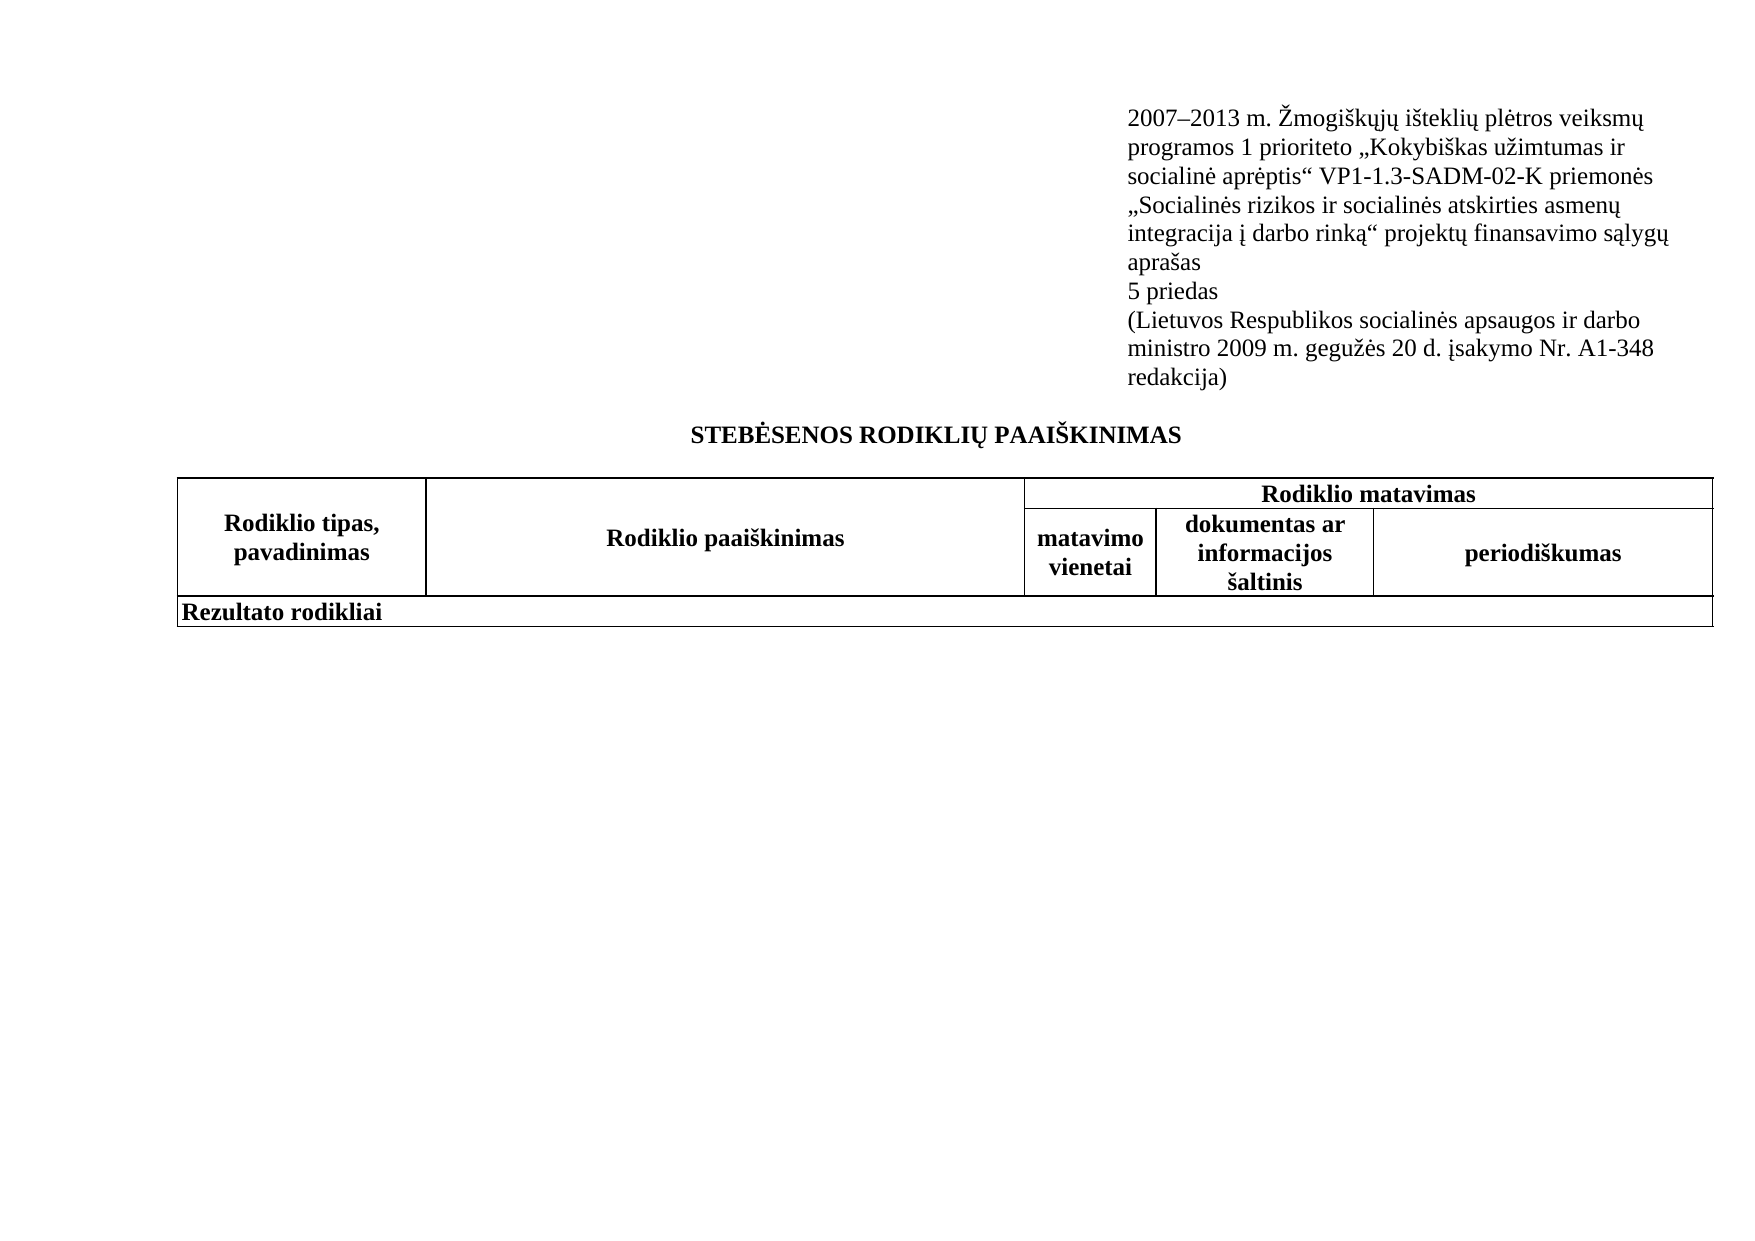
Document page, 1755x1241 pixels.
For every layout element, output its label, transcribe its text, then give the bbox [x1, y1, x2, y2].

text 2007–2013 m. Žmogiškųjų išteklių plėtros veiksmų [1127, 103, 1695, 132]
text programos 1 prioriteto „Kokybiškas užimtumas ir [1127, 132, 1695, 161]
table_cell matavimo vienetai [1025, 509, 1155, 595]
table_cell dokumentas ar informacijos šaltinis [1157, 509, 1373, 595]
table_cell periodiškumas [1374, 509, 1712, 595]
text (Lietuvos Respublikos socialinės apsaugos ir darbo [1127, 305, 1695, 333]
text integracija į darbo rinką“ projektų finansavimo sąlygų aprašas [1127, 218, 1695, 276]
table_header Rodiklio matavimas [1025, 479, 1712, 507]
table_cell Rezultato rodikliai [178, 597, 1712, 626]
text 5 priedas [1127, 276, 1695, 305]
table_header Rodiklio paaiškinimas [427, 479, 1024, 595]
text ministro 2009 m. gegužės 20 d. įsakymo Nr. A1-348 redakcija) [1127, 333, 1695, 391]
text socialinė aprėptis“ VP1-1.3-SADM-02-K priemonės [1127, 161, 1695, 190]
text „Socialinės rizikos ir socialinės atskirties asmenų [1127, 190, 1695, 218]
table_header Rodiklio tipas, pavadinimas [178, 479, 425, 595]
text STEBĖSENOS RODIKLIŲ PAAIŠKINIMAS [177, 420, 1695, 448]
